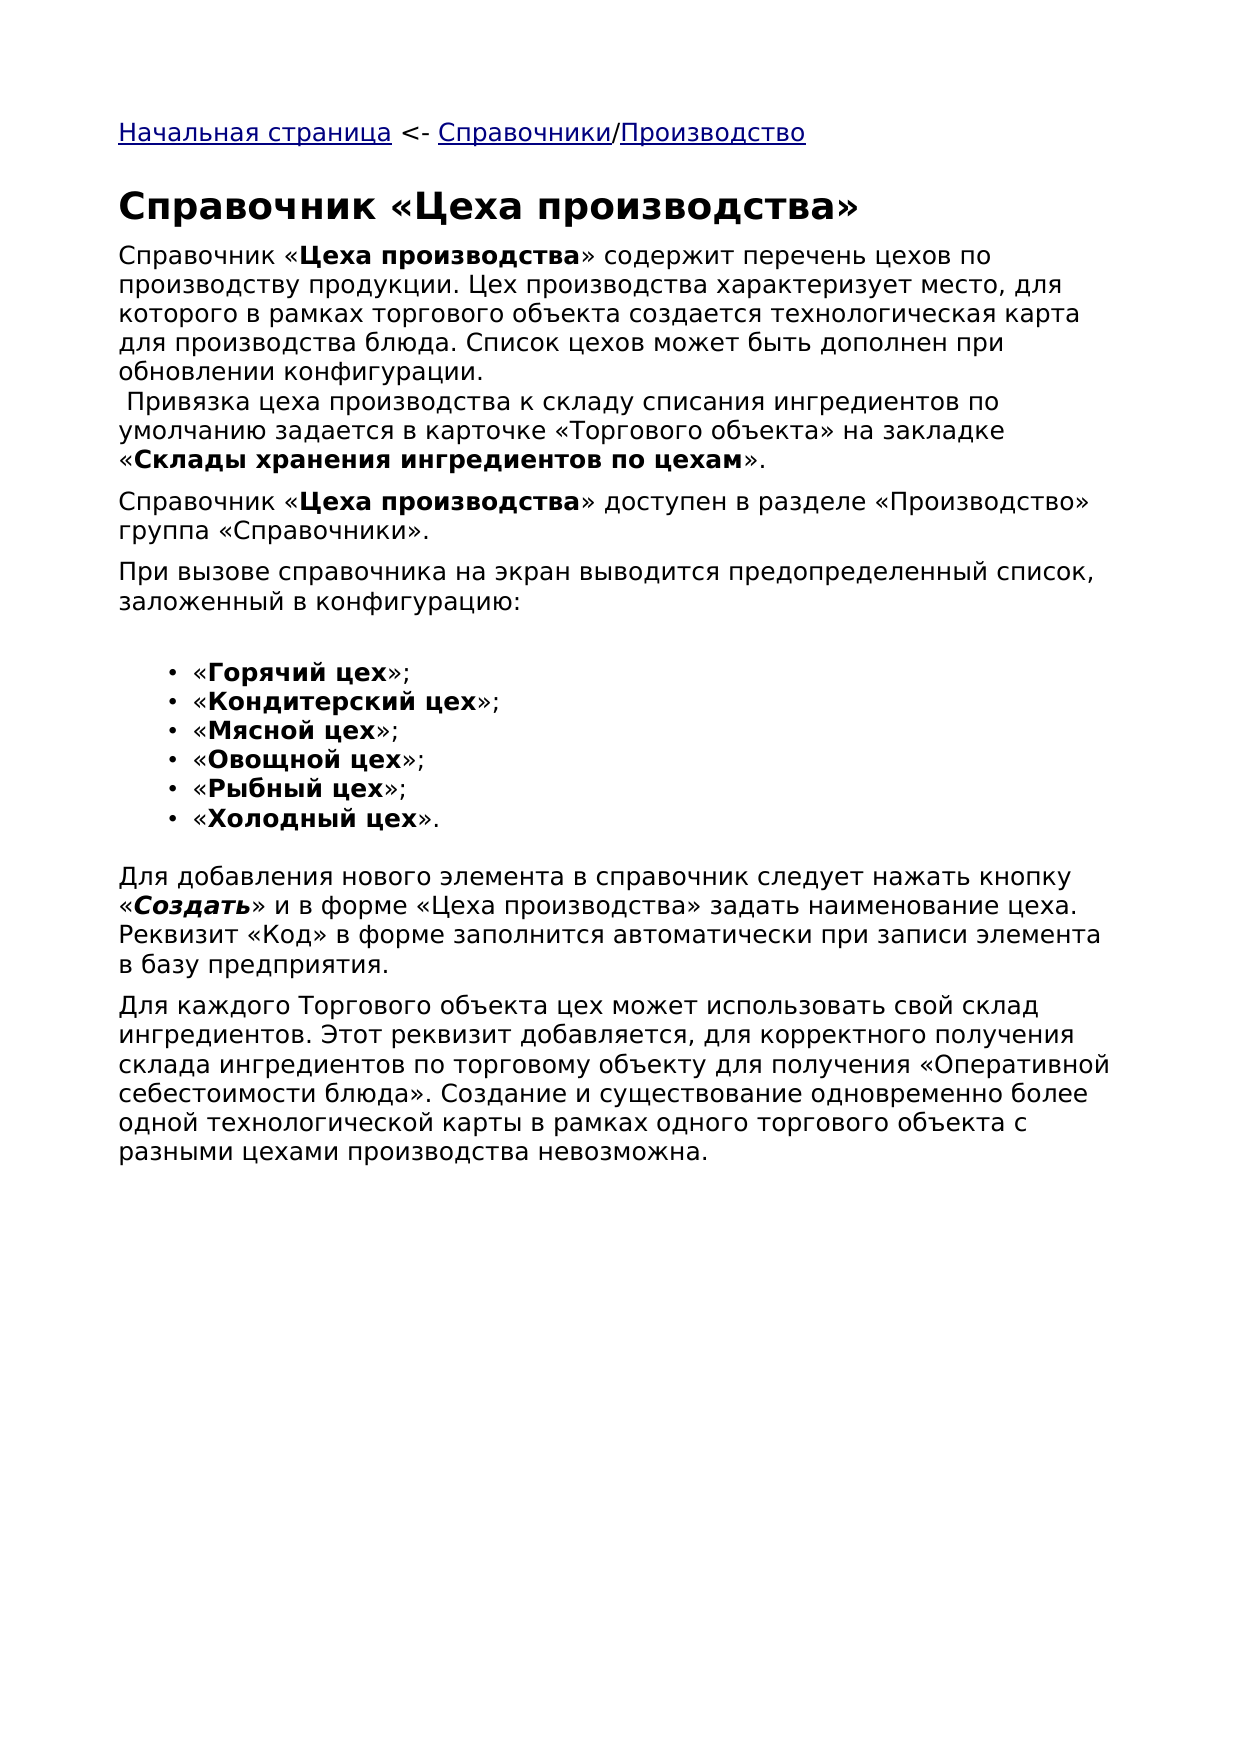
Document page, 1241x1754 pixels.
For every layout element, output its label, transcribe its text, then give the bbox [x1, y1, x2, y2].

list «Рыбный цех»; [177, 774, 1122, 804]
list «Кондитерский цех»; [177, 687, 1122, 716]
list «Горячий цех»; [177, 658, 1122, 687]
subtitle Справочник «Цеха производства» [118, 185, 1122, 228]
text Начальная страница <- Справочники/Производство [118, 118, 1122, 147]
text Для каждого Торгового объекта цех может использовать свой склад ингредиентов. Этот реквизит добавляется, для корректного получения склада ингредиентов по торговому объекту для получения «Оперативной себестоимости блюда». Создание и существование одновременно более одной технологической карты в рамках одного торгового объекта с разными цехами производства невозможна. [118, 992, 1122, 1167]
text Справочник «Цеха производства» содержит перечень цехов по производству продукции. Цех производства характеризует место, для которого в рамках торгового объекта создается технологическая карта для производства блюда. Список цехов может быть дополнен при обновлении конфигурации. Привязка цеха производства к складу списания ингредиентов по умолчанию задается в карточке «Торгового объекта» на закладке «Склады хранения ингредиентов по цехам». [118, 241, 1122, 474]
text Справочник «Цеха производства» доступен в разделе «Производство» группа «Справочники». [118, 487, 1122, 545]
text Для добавления нового элемента в справочник следует нажать кнопку «Создать» и в форме «Цеха производства» задать наименование цеха. Реквизит «Код» в форме заполнится автоматически при записи элемента в базу предприятия. [118, 862, 1122, 979]
list «Овощной цех»; [177, 745, 1122, 774]
text При вызове справочника на экран выводится предопределенный список, заложенный в конфигурацию: [118, 558, 1122, 616]
list «Мясной цех»; [177, 716, 1122, 745]
list «Холодный цех». [177, 804, 1122, 833]
